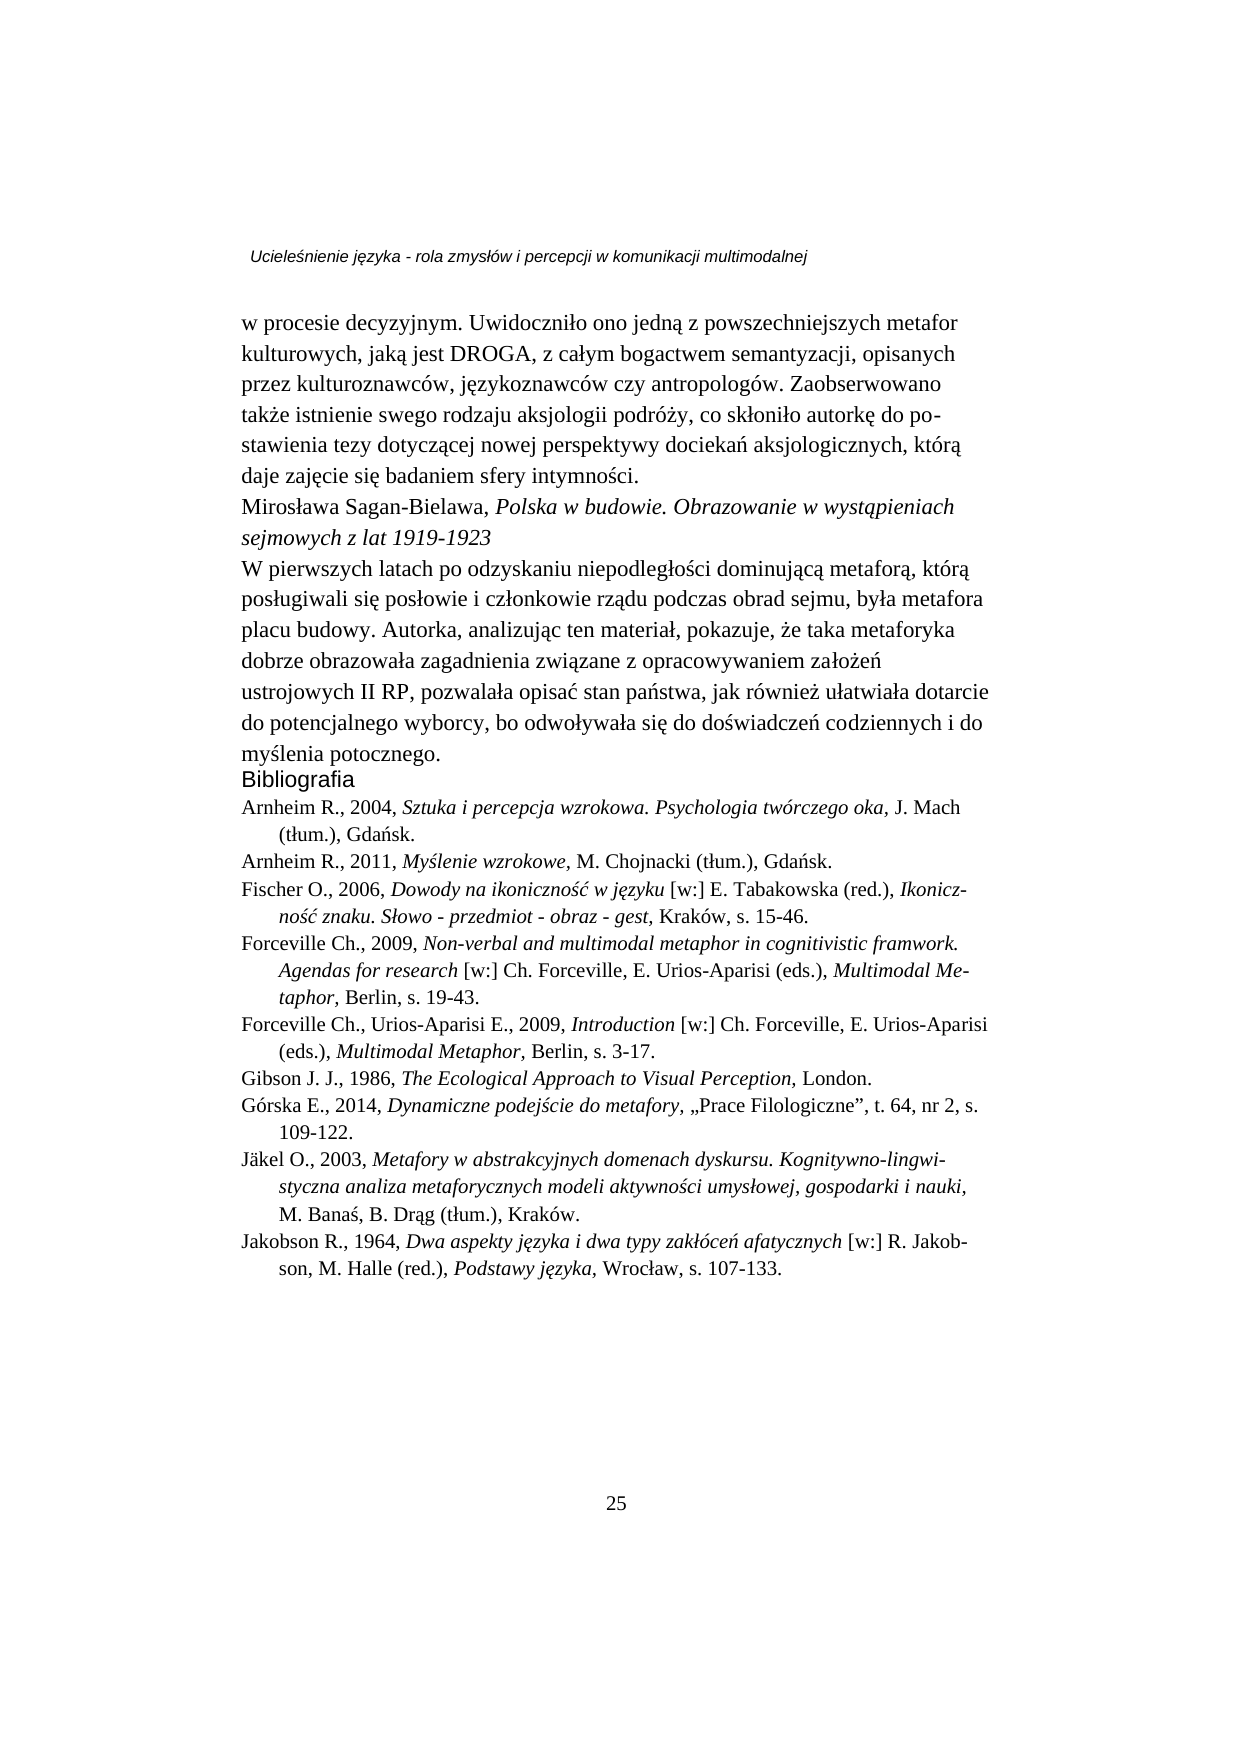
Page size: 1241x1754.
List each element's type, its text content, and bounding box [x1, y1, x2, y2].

text Górska E., 2014, Dynamiczne podejście do metafory, „Prace Filologiczne”, t. 64, nr 2, s. 109-122. [241, 1090, 992, 1144]
text Forceville Ch., 2009, Non-verbal and multimodal metaphor in cognitivistic framwork. Agendas for research [w:] Ch. Forceville, E. Urios-Aparisi (eds.), Multimodal Me­taphor, Berlin, s. 19-43. [241, 928, 992, 1009]
text Gibson J. J., 1986, The Ecological Approach to Visual Perception, London. [241, 1063, 992, 1090]
text Fischer O., 2006, Dowody na ikoniczność w języku [w:] E. Tabakowska (red.), Ikonicz- ność znaku. Słowo - przedmiot - obraz - gest, Kraków, s. 15-46. [241, 873, 992, 928]
text Jäkel O., 2003, Metafory w abstrakcyjnych domenach dyskursu. Kognitywno-lingwi- styczna analiza metaforycznych modeli aktywności umysłowej, gospodarki i nauki, M. Banaś, B. Drąg (tłum.), Kraków. [241, 1144, 992, 1226]
text Mirosława Sagan-Bielawa, Polska w budowie. Obrazowanie w wystąpieniach sejmowych z lat 1919-1923 [241, 488, 992, 550]
text Arnheim R., 2004, Sztuka i percepcja wzrokowa. Psychologia twórczego oka, J. Mach (tłum.), Gdańsk. [241, 792, 992, 846]
text Bibliografia [241, 766, 992, 792]
text Jakobson R., 1964, Dwa aspekty języka i dwa typy zakłóceń afatycznych [w:] R. Jakob­son, M. Halle (red.), Podstawy języka, Wrocław, s. 107-133. [241, 1226, 992, 1280]
text W pierwszych latach po odzyskaniu niepodległości dominującą metaforą, którą posługiwali się posłowie i członkowie rządu podczas obrad sejmu, była metafora placu budowy. Autorka, analizując ten materiał, pokazuje, że taka metaforyka dobrze obrazowała zagadnienia związane z opracowywaniem za­łożeń ustrojowych II RP, pozwalała opisać stan państwa, jak również ułatwiała dotarcie do potencjalnego wyborcy, bo odwoływała się do doświadczeń co­dziennych i do myślenia potocznego. [241, 550, 992, 766]
text Arnheim R., 2011, Myślenie wzrokowe, M. Chojnacki (tłum.), Gdańsk. [241, 846, 992, 873]
text w procesie decyzyjnym. Uwidoczniło ono jedną z powszechniejszych metafor kulturowych, jaką jest DROGA, z całym bogactwem semantyzacji, opisanych przez kulturoznawców, językoznawców czy antropologów. Zaobserwowano także istnienie swego rodzaju aksjologii podróży, co skłoniło autorkę do po­stawienia tezy dotyczącej nowej perspektywy dociekań aksjologicznych, którą daje zajęcie się badaniem sfery intymności. [241, 305, 992, 488]
text Forceville Ch., Urios-Aparisi E., 2009, Introduction [w:] Ch. Forceville, E. Urios-Apa­risi (eds.), Multimodal Metaphor, Berlin, s. 3-17. [241, 1009, 992, 1063]
